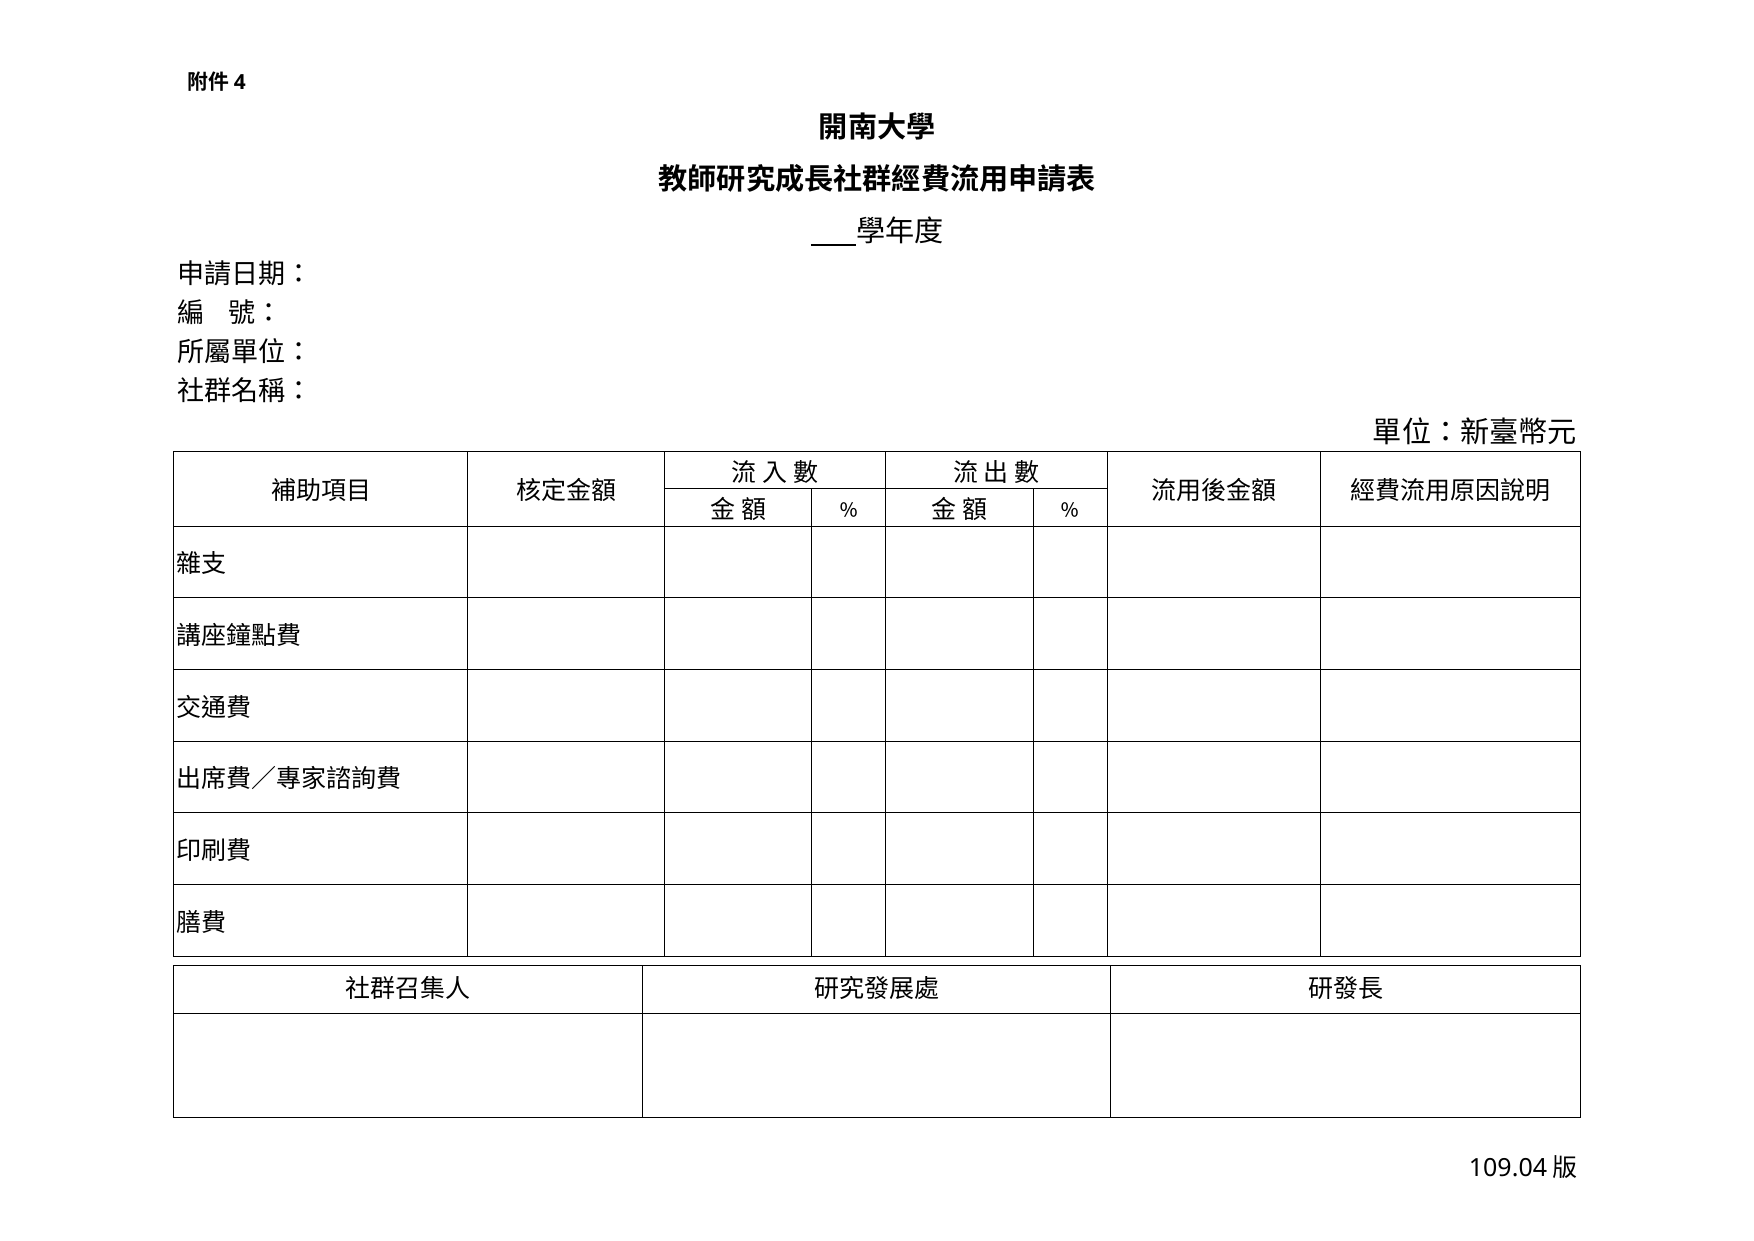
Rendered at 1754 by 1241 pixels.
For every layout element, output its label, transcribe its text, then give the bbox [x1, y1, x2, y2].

table_cell [812, 598, 885, 669]
table_header 核定金額 [468, 452, 664, 526]
text 社群名稱： [177, 369, 1577, 409]
table_cell [886, 670, 1033, 741]
table_cell 出席費／專家諮詢費 [174, 742, 467, 812]
table_header 研究發展處 [643, 966, 1110, 1013]
table_cell [468, 670, 664, 741]
text 附件4 [177, 65, 1577, 95]
table_cell [1108, 742, 1320, 812]
table_cell [886, 527, 1033, 597]
table_header 流 入 數 [665, 452, 885, 488]
table_cell [812, 527, 885, 597]
table_header 社群召集人 [174, 966, 642, 1013]
table_cell 金 額 [886, 489, 1033, 526]
table_cell [468, 885, 664, 956]
table_cell 金 額 [665, 489, 811, 526]
table_cell 交通費 [174, 670, 467, 741]
text 單位：新臺幣元 [177, 409, 1577, 451]
table_cell 膳費 [174, 885, 467, 956]
table_cell [1108, 885, 1320, 956]
table_cell [665, 670, 811, 741]
table_cell [174, 1014, 642, 1117]
table_cell [886, 885, 1033, 956]
table_cell 講座鐘點費 [174, 598, 467, 669]
text 開南大學 [177, 95, 1577, 147]
table_cell [1034, 598, 1107, 669]
table_cell [1111, 1014, 1580, 1117]
table_cell [812, 742, 885, 812]
table_cell [1108, 813, 1320, 884]
table_header 研發長 [1111, 966, 1580, 1013]
table_cell [812, 885, 885, 956]
table_cell [886, 813, 1033, 884]
table_cell [1108, 527, 1320, 597]
table_cell [468, 813, 664, 884]
table_cell 印刷費 [174, 813, 467, 884]
table_cell [1108, 598, 1320, 669]
text 學年度 [177, 199, 1577, 252]
table_cell [1321, 813, 1580, 884]
table_cell [1321, 885, 1580, 956]
table_cell [1108, 670, 1320, 741]
table_cell [812, 813, 885, 884]
table_cell [1321, 742, 1580, 812]
table_cell ﹪ [1034, 489, 1107, 526]
table_cell [1034, 885, 1107, 956]
table_cell [1034, 527, 1107, 597]
text 申請日期： [177, 252, 1577, 291]
table_header 經費流用原因說明 [1321, 452, 1580, 526]
table_cell [665, 742, 811, 812]
text 編 號： [177, 291, 1577, 330]
table_cell [1321, 527, 1580, 597]
text 教師研究成長社群經費流用申請表 [177, 147, 1577, 199]
table_cell [1034, 670, 1107, 741]
table_header 補助項目 [174, 452, 467, 526]
table_cell [886, 742, 1033, 812]
table_header 流用後金額 [1108, 452, 1320, 526]
text 所屬單位： [177, 330, 1577, 369]
table_cell [665, 813, 811, 884]
table_header 流 出 數 [886, 452, 1107, 488]
table_cell [1034, 813, 1107, 884]
table_cell [1321, 670, 1580, 741]
table_cell [468, 527, 664, 597]
table_cell 雜支 [174, 527, 467, 597]
table_cell [812, 670, 885, 741]
table_cell [665, 527, 811, 597]
table_cell [665, 598, 811, 669]
table_cell ﹪ [812, 489, 885, 526]
table_cell [468, 598, 664, 669]
table_cell [665, 885, 811, 956]
table_cell [1034, 742, 1107, 812]
table_cell [886, 598, 1033, 669]
table_cell [468, 742, 664, 812]
table_cell [643, 1014, 1110, 1117]
table_cell [1321, 598, 1580, 669]
